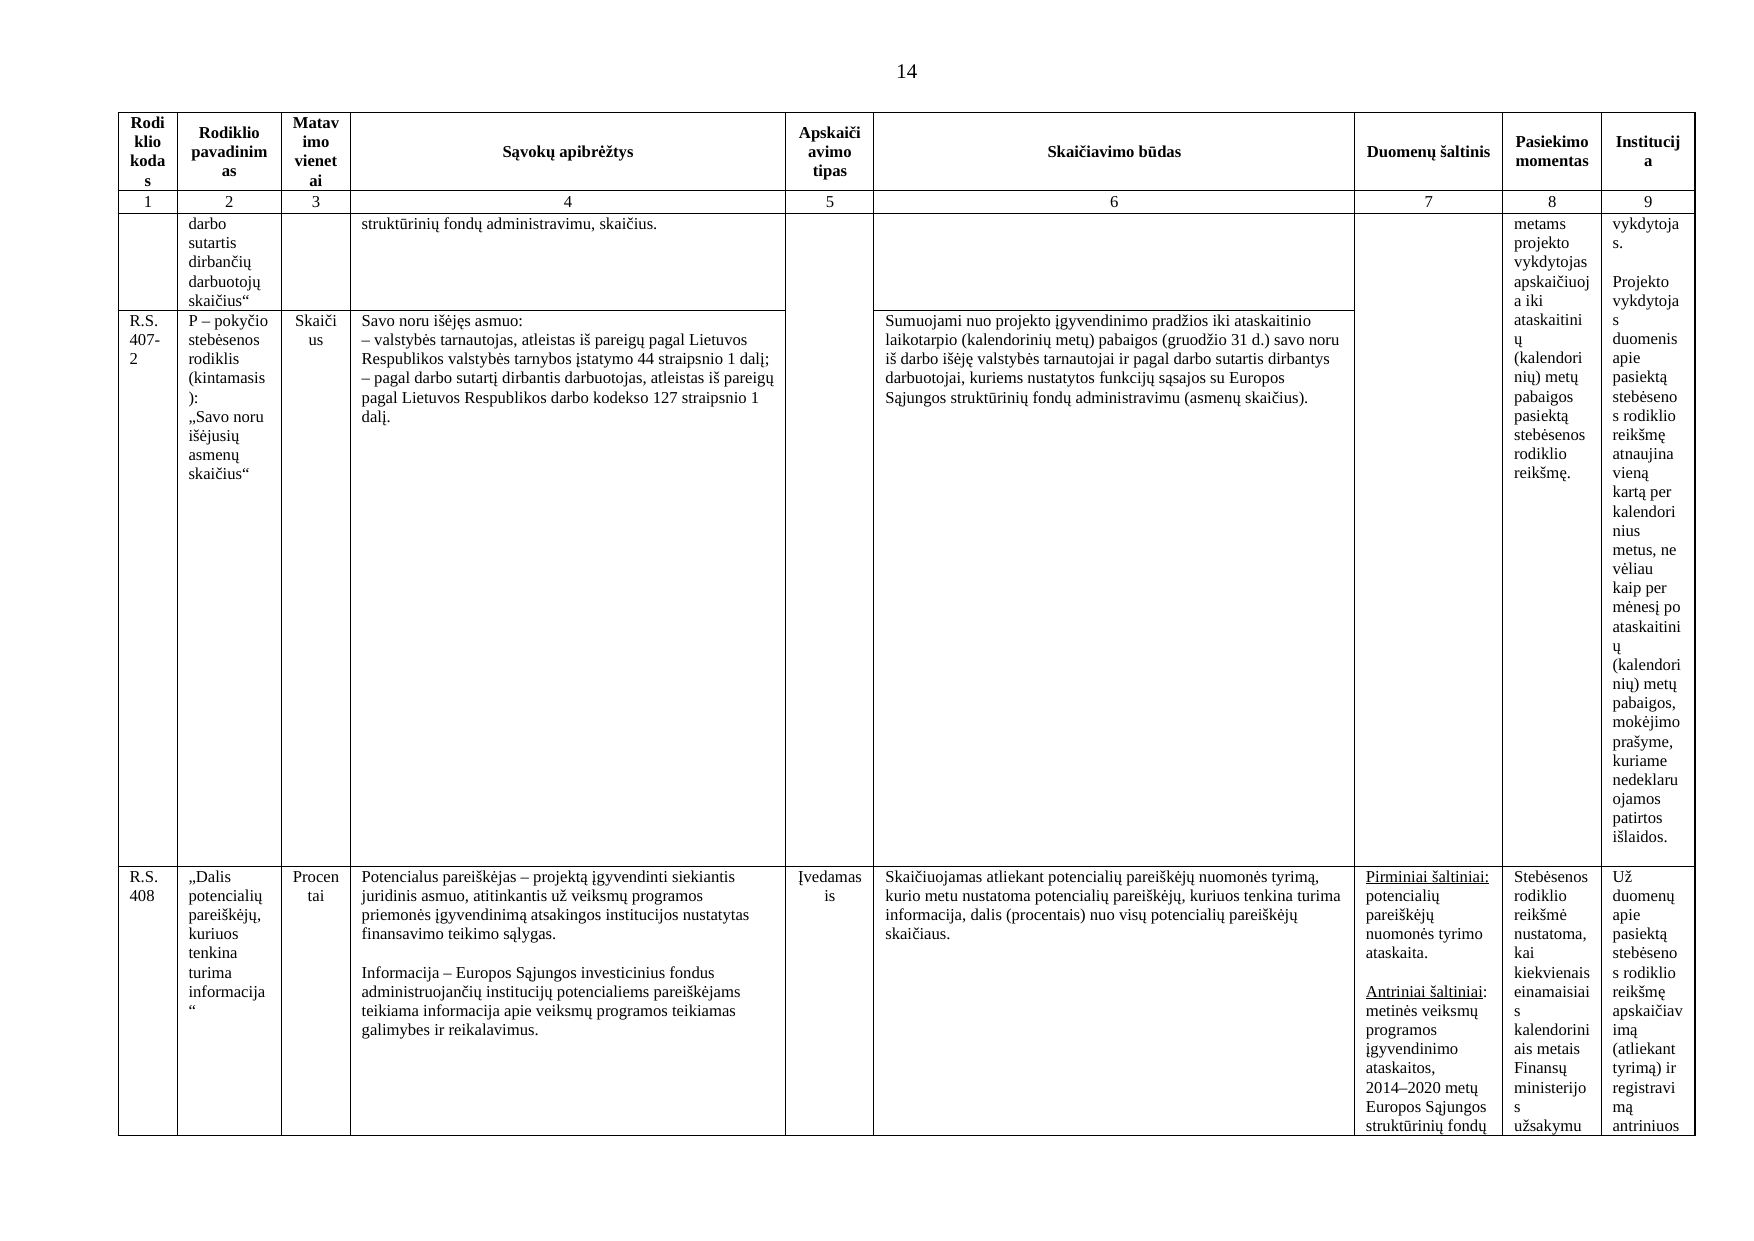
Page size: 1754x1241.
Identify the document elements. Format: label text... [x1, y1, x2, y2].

table_cell darbo sutartis dirbančių darbuotojų skaičius“ [178, 214, 281, 310]
table_cell Savo noru išėjęs asmuo: – valstybės tarnautojas, atleistas iš pareigų pagal Lietuvos Respublikos valstybės tarnybos įstatymo 44 straipsnio 1 dalį; – pagal darbo sutartį dirbantis darbuotojas, atleistas iš pareigų pagal Lietuvos Respublikos darbo kodekso 127 straipsnio 1 dalį. [351, 311, 785, 866]
table_header Rodiklio pavadinimas [178, 113, 281, 189]
table_cell R.S.407-2 [119, 311, 177, 866]
table_cell Procentai [282, 867, 350, 1135]
table_cell Sumuojami nuo projekto įgyvendinimo pradžios iki ataskaitinio laikotarpio (kalendorinių metų) pabaigos (gruodžio 31 d.) savo noru iš darbo išėję valstybės tarnautojai ir pagal darbo sutartis dirbantys darbuotojai, kuriems nustatytos funkcijų sąsajos su Europos Sąjungos struktūrinių fondų administravimu (asmenų skaičius). [874, 311, 1354, 866]
table_header Apskaičiavimo tipas [786, 113, 873, 189]
table_cell [282, 214, 350, 310]
table_cell 5 [786, 191, 873, 213]
table_cell Pirminiai šaltiniai: potencialių pareiškėjų nuomonės tyrimo ataskaita. Antriniai šaltiniai: metinės veiksmų programos įgyvendinimo ataskaitos, 2014–2020 metų Europos Sąjungos struktūrinių fondų [1355, 867, 1502, 1135]
table_cell Skaičiuojamas atliekant potencialių pareiškėjų nuomonės tyrimą, kurio metu nustatoma potencialių pareiškėjų, kuriuos tenkina turima informacija, dalis (procentais) nuo visų potencialių pareiškėjų skaičiaus. [874, 867, 1354, 1135]
table_cell 2 [178, 191, 281, 213]
table_cell P – pokyčio stebėsenos rodiklis (kintamasis): „Savo noru išėjusių asmenų skaičius“ [178, 311, 281, 866]
table_header Pasiekimo momentas [1503, 113, 1601, 189]
table_cell 3 [282, 191, 350, 213]
table_cell struktūrinių fondų administravimu, skaičius. [351, 214, 785, 310]
table_header Institucija [1602, 113, 1694, 189]
table_cell 6 [874, 191, 1354, 213]
table_header Sąvokų apibrėžtys [351, 113, 785, 189]
table_cell [1355, 214, 1502, 866]
table_cell Stebėsenos rodiklio reikšmė nustatoma, kai kiekvienais einamaisiais kalendoriniais metais Finansų ministerijos užsakymu [1503, 867, 1601, 1135]
table_cell 9 [1602, 191, 1694, 213]
table_cell 7 [1355, 191, 1502, 213]
table_header Skaičiavimo būdas [874, 113, 1354, 189]
table_header Duomenų šaltinis [1355, 113, 1502, 189]
table_header Rodiklio kodas [119, 113, 177, 189]
table_cell Potencialus pareiškėjas – projektą įgyvendinti siekiantis juridinis asmuo, atitinkantis už veiksmų programos priemonės įgyvendinimą atsakingos institucijos nustatytas finansavimo teikimo sąlygas. Informacija – Europos Sąjungos investicinius fondus administruojančių institucijų potencialiems pareiškėjams teikiama informacija apie veiksmų programos teikiamas galimybes ir reikalavimus. [351, 867, 785, 1135]
table_cell Už duomenų apie pasiektą stebėsenos rodiklio reikšmę apskaičiavimą (atliekant tyrimą) ir registravimą antriniuos [1602, 867, 1694, 1135]
table_header Matavimo vienetai [282, 113, 350, 189]
table_cell [786, 214, 873, 866]
table_cell 4 [351, 191, 785, 213]
table_cell 8 [1503, 191, 1601, 213]
table_cell [119, 214, 177, 310]
table_cell Skaičius [282, 311, 350, 866]
table_cell [874, 214, 1354, 310]
table_cell metams projekto vykdytojas apskaičiuoja iki ataskaitinių (kalendorinių) metų pabaigos pasiektą stebėsenos rodiklio reikšmę. [1503, 214, 1601, 866]
table_cell vykdytojas. Projekto vykdytojas duomenis apie pasiektą stebėsenos rodiklio reikšmę atnaujina vieną kartą per kalendorinius metus, ne vėliau kaip per mėnesį po ataskaitinių (kalendorinių) metų pabaigos, mokėjimo prašyme, kuriame nedeklaruojamos patirtos išlaidos. [1602, 214, 1694, 866]
table_cell „Dalis potencialių pareiškėjų, kuriuos tenkina turima informacija“ [178, 867, 281, 1135]
table_cell 1 [119, 191, 177, 213]
table_cell Įvedamasis [786, 867, 873, 1135]
table_cell R.S.408 [119, 867, 177, 1135]
